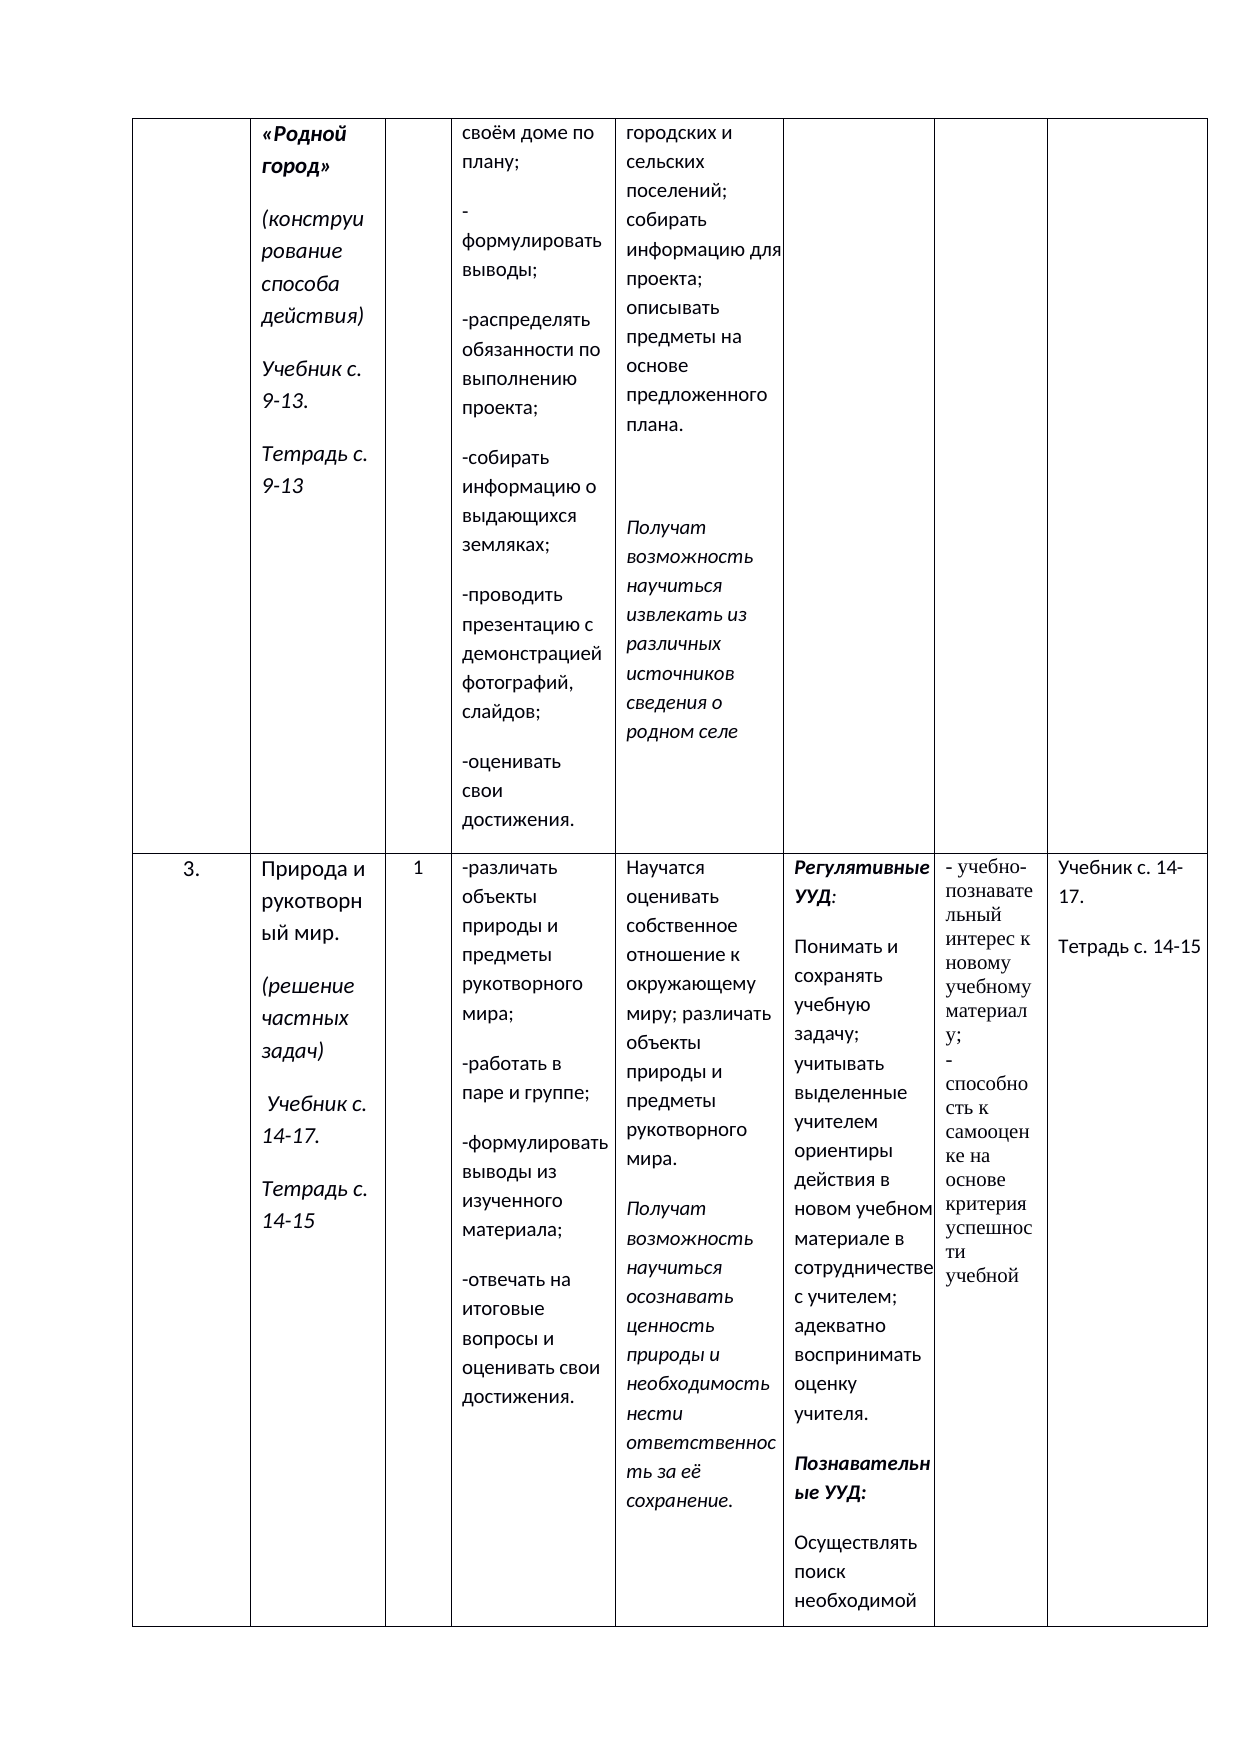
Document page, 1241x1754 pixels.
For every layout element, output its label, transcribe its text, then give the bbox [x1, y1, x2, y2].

table_cell Научатся оценивать собственное отношение к окружающему миру; различать объекты природы и предметы рукотворного мира. Получат возможность научиться осознавать ценность природы и необходимость нести ответственность за её сохранение. [616, 854, 783, 1626]
table_cell - учебно-познавательный интерес к новому учебному материалу; -способность к самооценке на основе критерия успешности учебной [935, 854, 1047, 1626]
table_cell своём доме по плану; -формулировать выводы; -распределять обязанности по выполнению проекта; -собирать информацию о выдающихся земляках; -проводить презентацию с демонстрацией фотографий, слайдов; -оценивать свои достижения. [452, 119, 615, 853]
table_cell [133, 119, 250, 853]
table_cell [784, 119, 934, 853]
table_cell [386, 119, 451, 853]
table_cell Природа и рукотворный мир. (решение частных задач) Учебник с. 14-17. Тетрадь с. 14-15 [251, 854, 385, 1626]
table_cell «Родной город» (конструирование способа действия) Учебник с. 9-13. Тетрадь с. 9-13 [251, 119, 385, 853]
table_cell Учебник с. 14-17. Тетрадь с. 14-15 [1048, 854, 1207, 1626]
table_cell [1048, 119, 1207, 853]
table_cell 3. [133, 854, 250, 1626]
table_cell городских и сельских поселений; собирать информацию для проекта; описывать предметы на основе предложенного плана. Получат возможность научиться извлекать из различных источников сведения о родном селе [616, 119, 783, 853]
table_cell -различать объекты природы и предметы рукотворного мира; -работать в паре и группе; -формулировать выводы из изученного материала; -отвечать на итоговые вопросы и оценивать свои достижения. [452, 854, 615, 1626]
table_cell Регулятивные УУД: Понимать и сохранять учебную задачу; учитывать выделенные учителем ориентиры действия в новом учебном материале в сотрудничестве с учителем; адекватно воспринимать оценку учителя. Познавательные УУД: Осуществлять поиск необходимой [784, 854, 934, 1626]
table_cell 1 [386, 854, 451, 1626]
table_cell [935, 119, 1047, 853]
